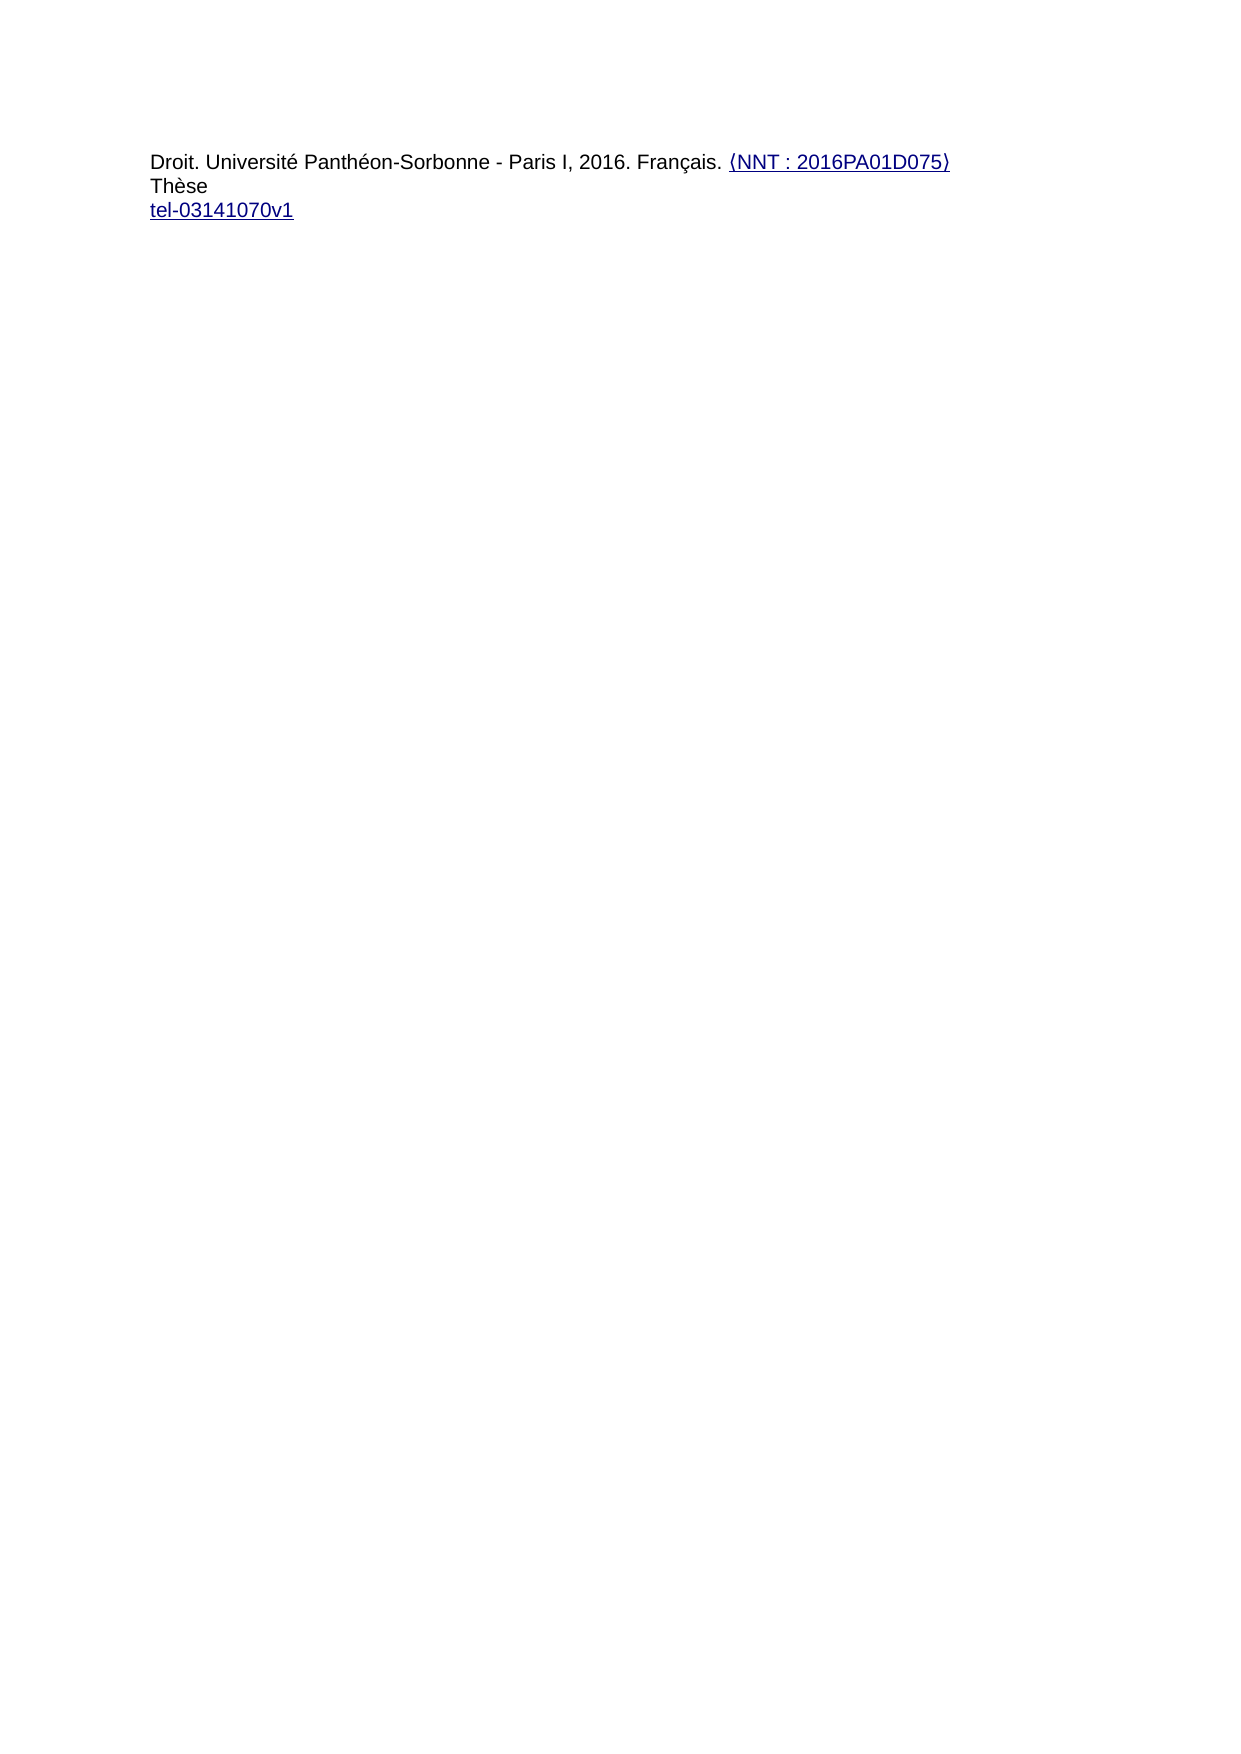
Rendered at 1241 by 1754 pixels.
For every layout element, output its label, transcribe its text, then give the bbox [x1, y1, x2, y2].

table_header Droit. Université Panthéon-Sorbonne - Paris I, 2016. Français. ⟨NNT : 2016PA01D075⟩ Thèse tel-03141070v1 [150, 150, 1090, 222]
